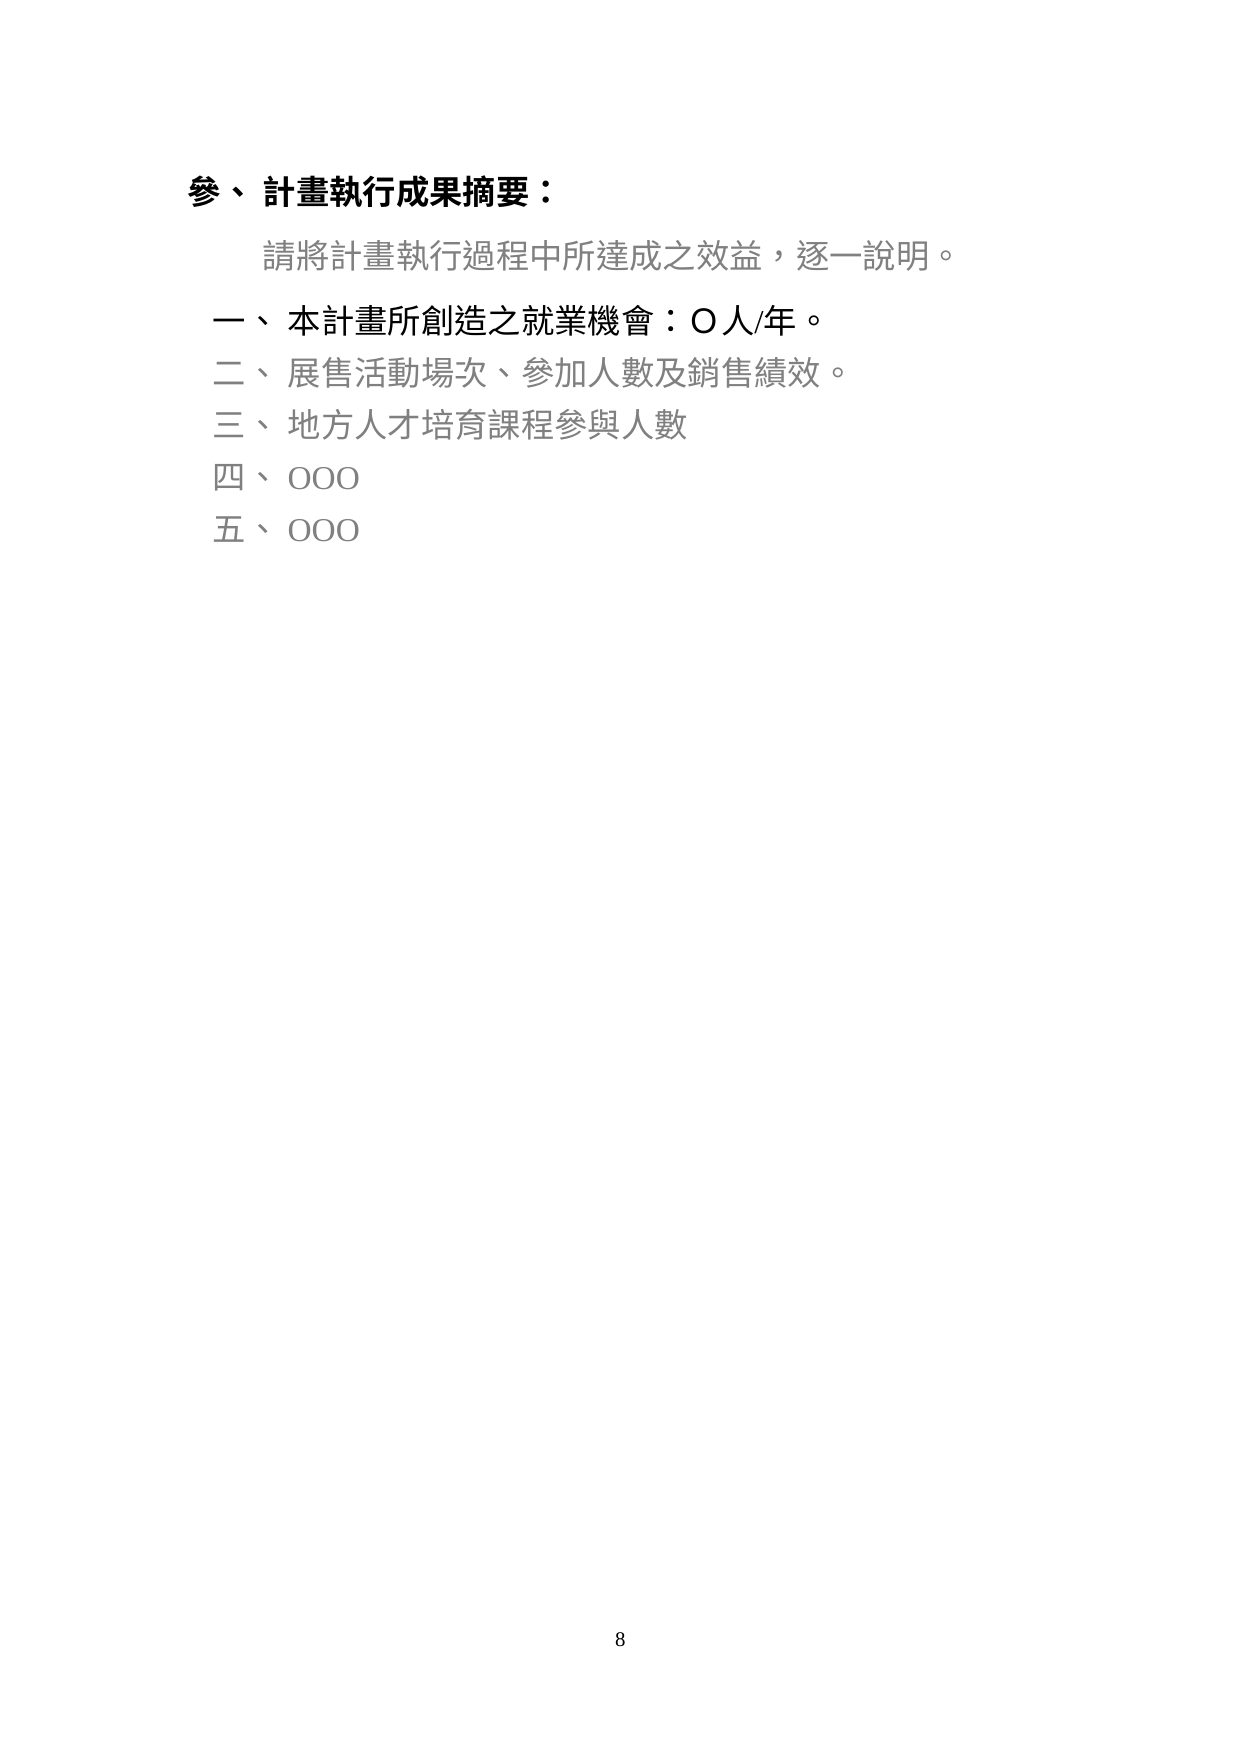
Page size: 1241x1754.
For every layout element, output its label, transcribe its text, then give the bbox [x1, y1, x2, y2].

list 本計畫所創造之就業機會：Ｏ人/年。 [212, 292, 1053, 344]
list OOO [212, 500, 1053, 552]
list 計畫執行成果摘要： [187, 162, 1053, 214]
text 請將計畫執行過程中所達成之效益，逐一說明。 [262, 227, 1053, 279]
list 展售活動場次、參加人數及銷售績效。 [212, 344, 1053, 396]
list 地方人才培育課程參與人數 [212, 396, 1053, 448]
list OOO [212, 448, 1053, 500]
